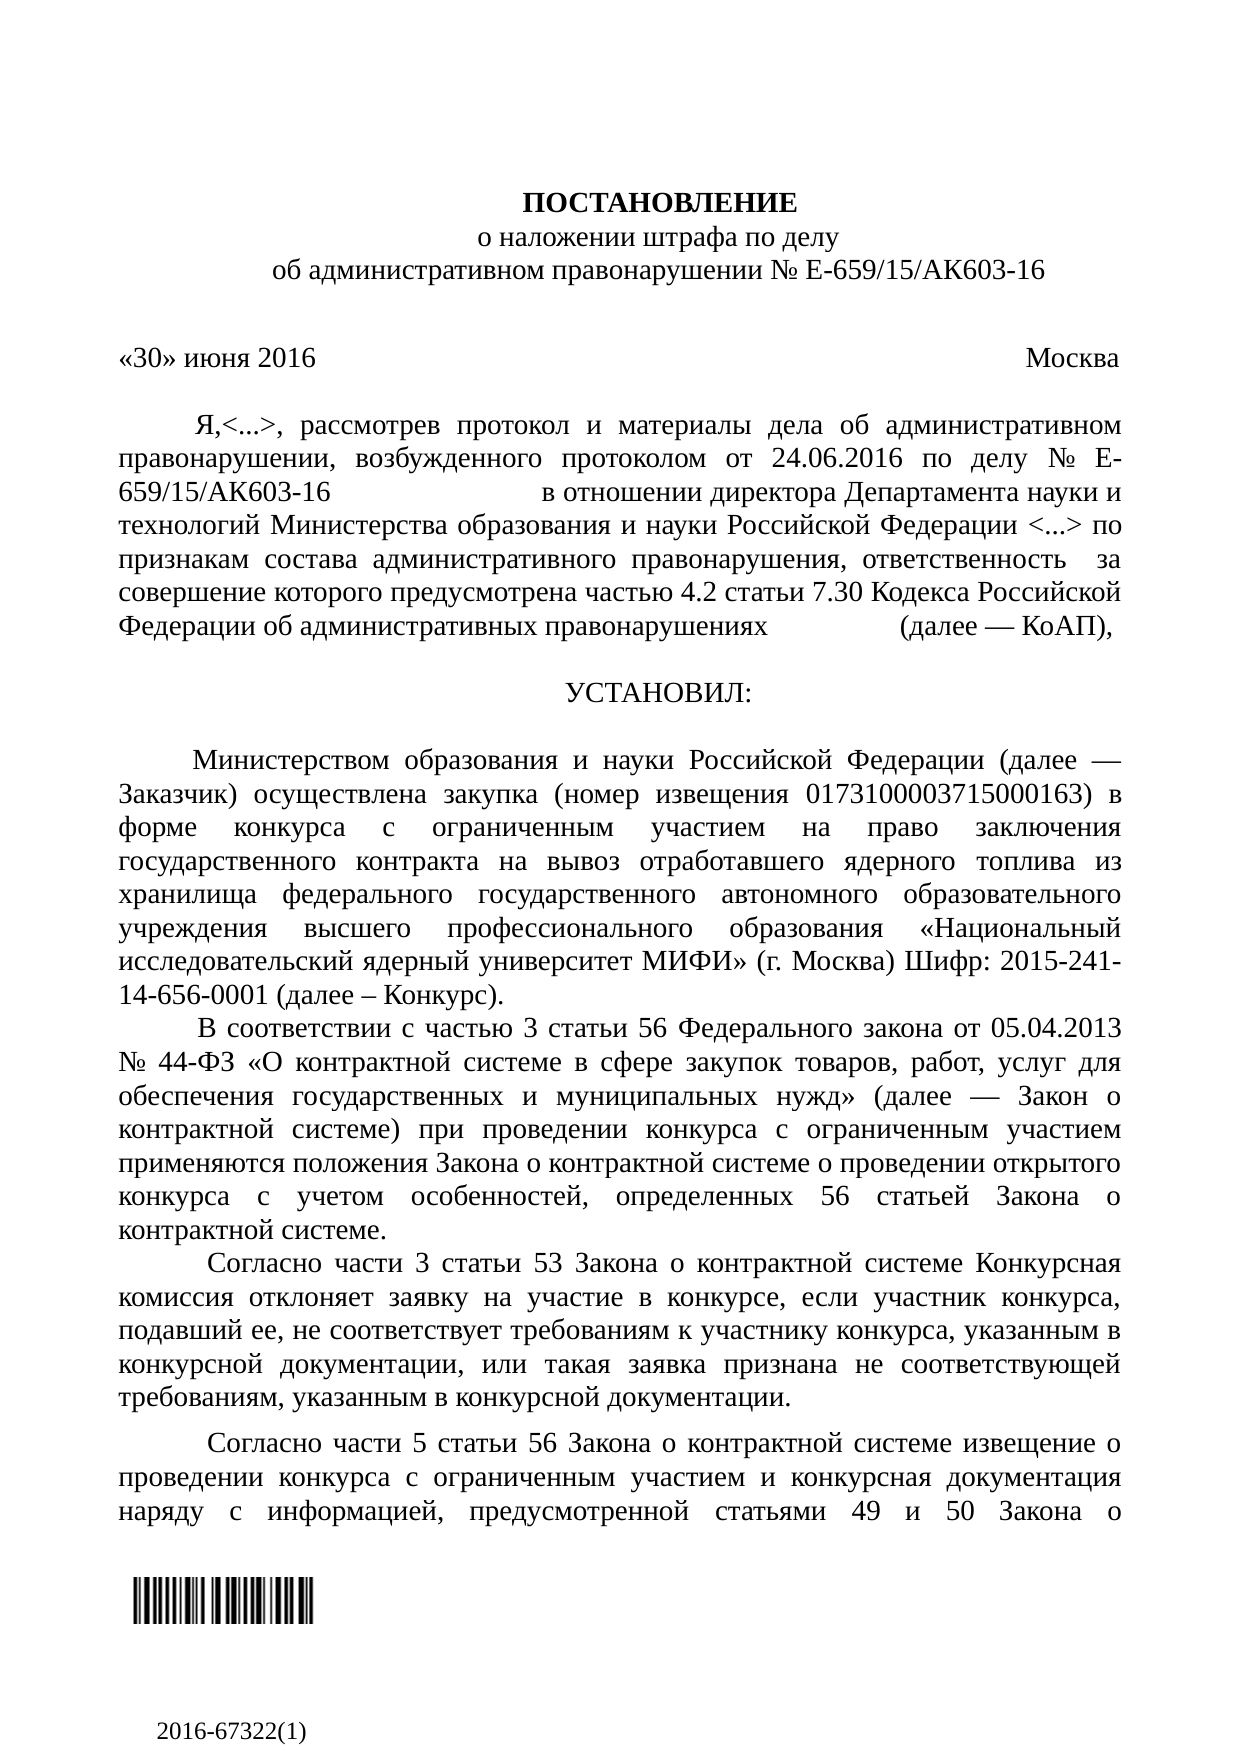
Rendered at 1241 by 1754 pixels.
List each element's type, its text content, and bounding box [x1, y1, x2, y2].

text об административном правонарушении № Е-659/15/АК603-16 [118, 252, 1122, 286]
text УСТАНОВИЛ: [118, 675, 1122, 709]
text Согласно части 5 статьи 56 Закона о контрактной системе извещение о проведении конкурса с ограниченным участием и конкурсная документация наряду с информацией, предусмотренной статьями 49 и 50 Закона о [118, 1426, 1122, 1526]
text Я,<...>, рассмотрев протокол и материалы дела об административном правонарушении, возбужденного протоколом от 24.06.2016 по делу № Е-659/15/АК603-16 в отношении директора Департамента науки и технологий Министерства образования и науки Российской Федерации <...> по признакам состава административного правонарушения, ответственность за совершение которого предусмотрена частью 4.2 статьи 7.30 Кодекса Российской Федерации об административных правонарушениях (далее — КоАП), [118, 407, 1122, 642]
text В соответствии с частью 3 статьи 56 Федерального закона от 05.04.2013 № 44-ФЗ «О контрактной системе в сфере закупок товаров, работ, услуг для обеспечения государственных и муниципальных нужд» (далее — Закон о контрактной системе) при проведении конкурса с ограниченным участием применяются положения Закона о контрактной системе о проведении открытого конкурса с учетом особенностей, определенных 56 статьей Закона о контрактной системе. [118, 1011, 1122, 1245]
text «30» июня 2016 Москва [118, 340, 1122, 373]
text Министерством образования и науки Российской Федерации (далее — Заказчик) осуществлена закупка (номер извещения 0173100003715000163) в форме конкурса с ограниченным участием на право заключения государственного контракта на вывоз отработавшего ядерного топлива из хранилища федерального государственного автономного образовательного учреждения высшего профессионального образования «Национальный исследовательский ядерный университет МИФИ» (г. Москва) Шифр: 2015-241-14-656-0001 (далее – Конкурс). [118, 742, 1122, 1011]
text Согласно части 3 статьи 53 Закона о контрактной системе Конкурсная комиссия отклоняет заявку на участие в конкурсе, если участник конкурса, подавший ее, не соответствует требованиям к участнику конкурса, указанным в конкурсной документации, или такая заявка признана не соответствующей требованиям, указанным в конкурсной документации. [118, 1245, 1122, 1413]
text о наложении штрафа по делу [118, 219, 1122, 252]
text ПОСТАНОВЛЕНИЕ [118, 185, 1122, 219]
picture [118, 1577, 331, 1624]
